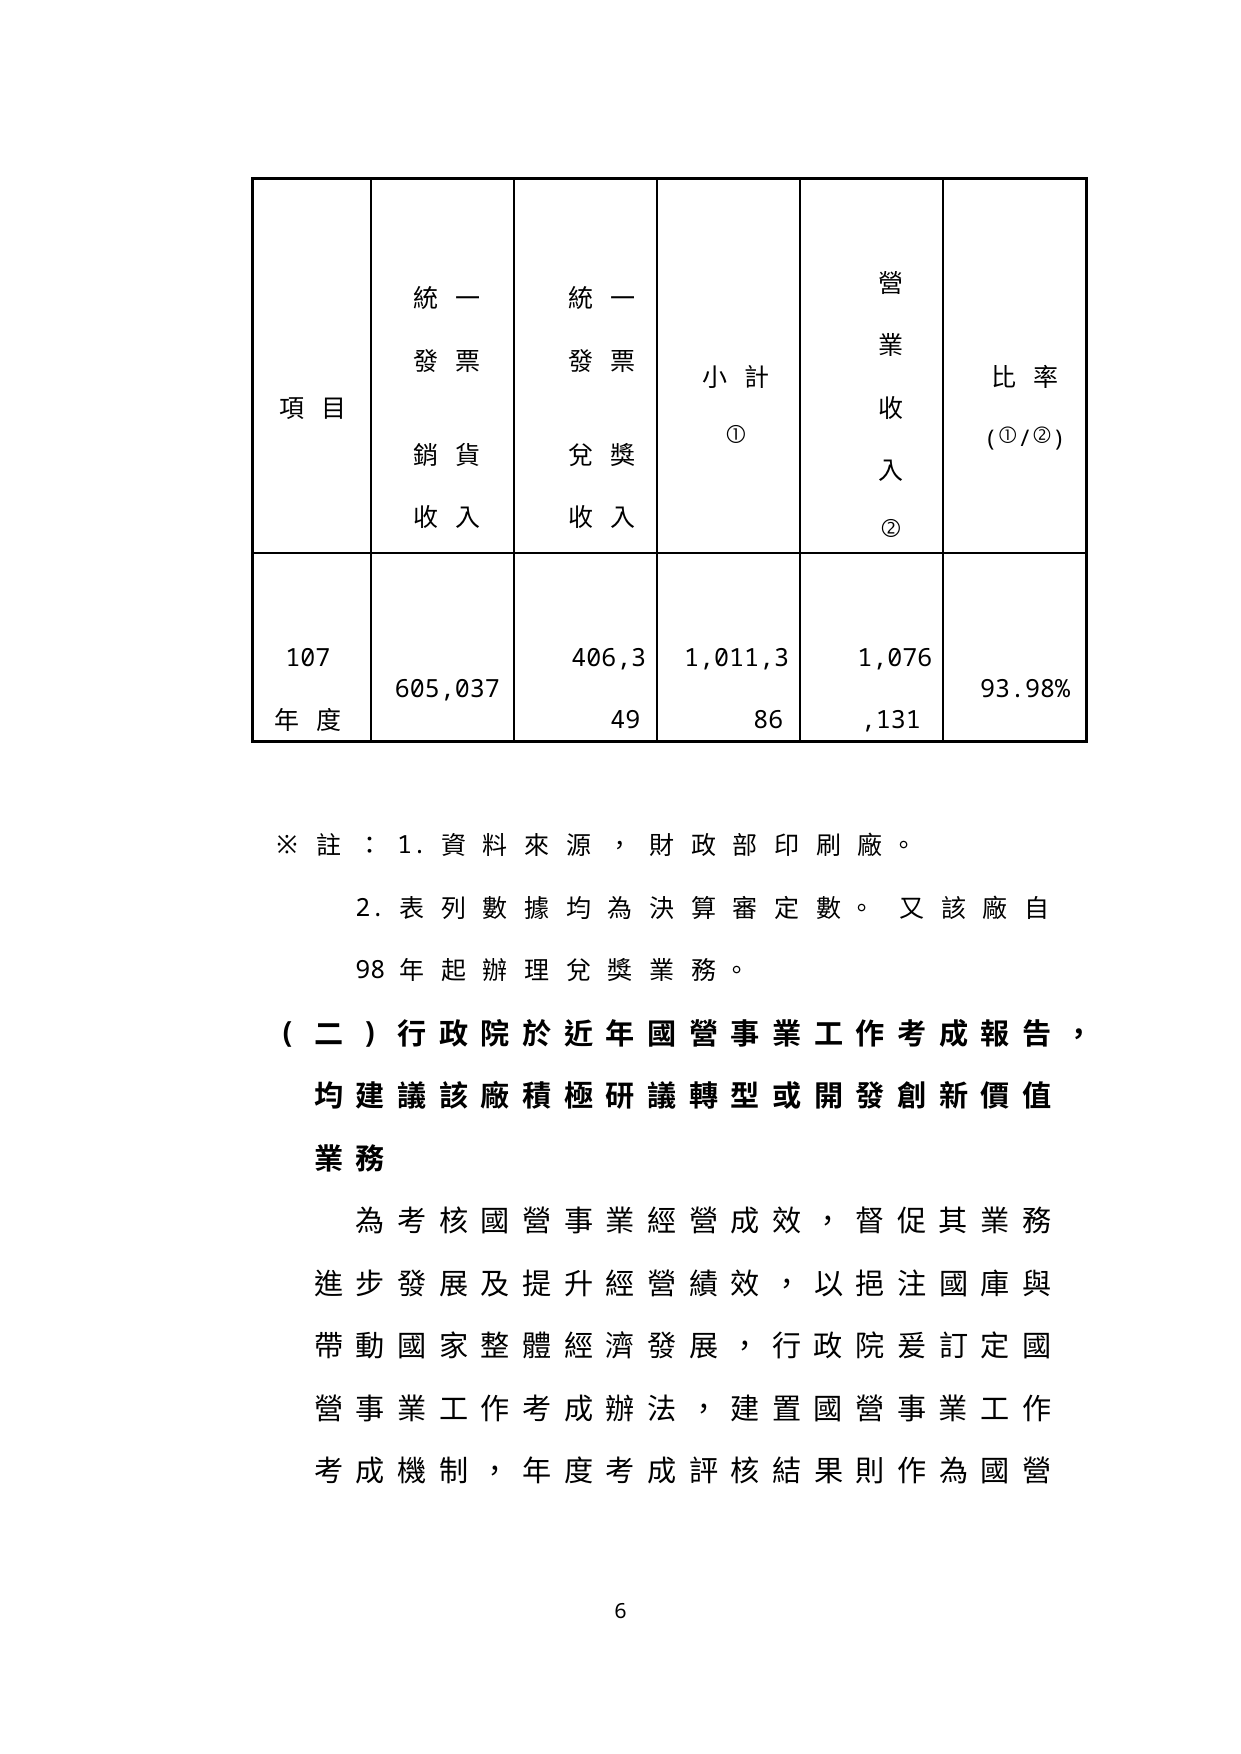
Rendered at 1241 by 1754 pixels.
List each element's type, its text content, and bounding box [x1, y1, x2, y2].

table_cell 406,349 [515, 554, 656, 740]
text (二)行政院於近年國營事業工作考成報告，均建議該廠積極研議轉型或開發創新價值業務 [242, 990, 1058, 1177]
text ※註：1.資料來源，財政部印刷廠。 [242, 802, 1058, 865]
table_cell 107年度 [254, 554, 370, 740]
table_cell 605,037 [372, 554, 513, 740]
table_cell 1,076,131 [801, 554, 942, 740]
table_header 小計 [658, 180, 799, 552]
text 為考核國營事業經營成效，督促其業務進步發展及提升經營績效，以挹注國庫與帶動國家整體經濟發展，行政院爰訂定國營事業工作考成辦法，建置國營事業工作考成機制，年度考成評核結果則作為國營 [271, 1177, 1058, 1490]
table_cell 93.98% [944, 554, 1085, 740]
table_header 統一發票 銷貨收入 [372, 180, 513, 552]
table_header 營業收入 [801, 180, 942, 552]
table_header 統一發票 兌獎收入 [515, 180, 656, 552]
text 2.表列數據均為決算審定數。又該廠自98年起辦理兌獎業務。 [315, 865, 1058, 990]
table_cell 1,011,386 [658, 554, 799, 740]
table_header 項目 [254, 180, 370, 552]
table_header 比率 (/) [944, 180, 1085, 552]
